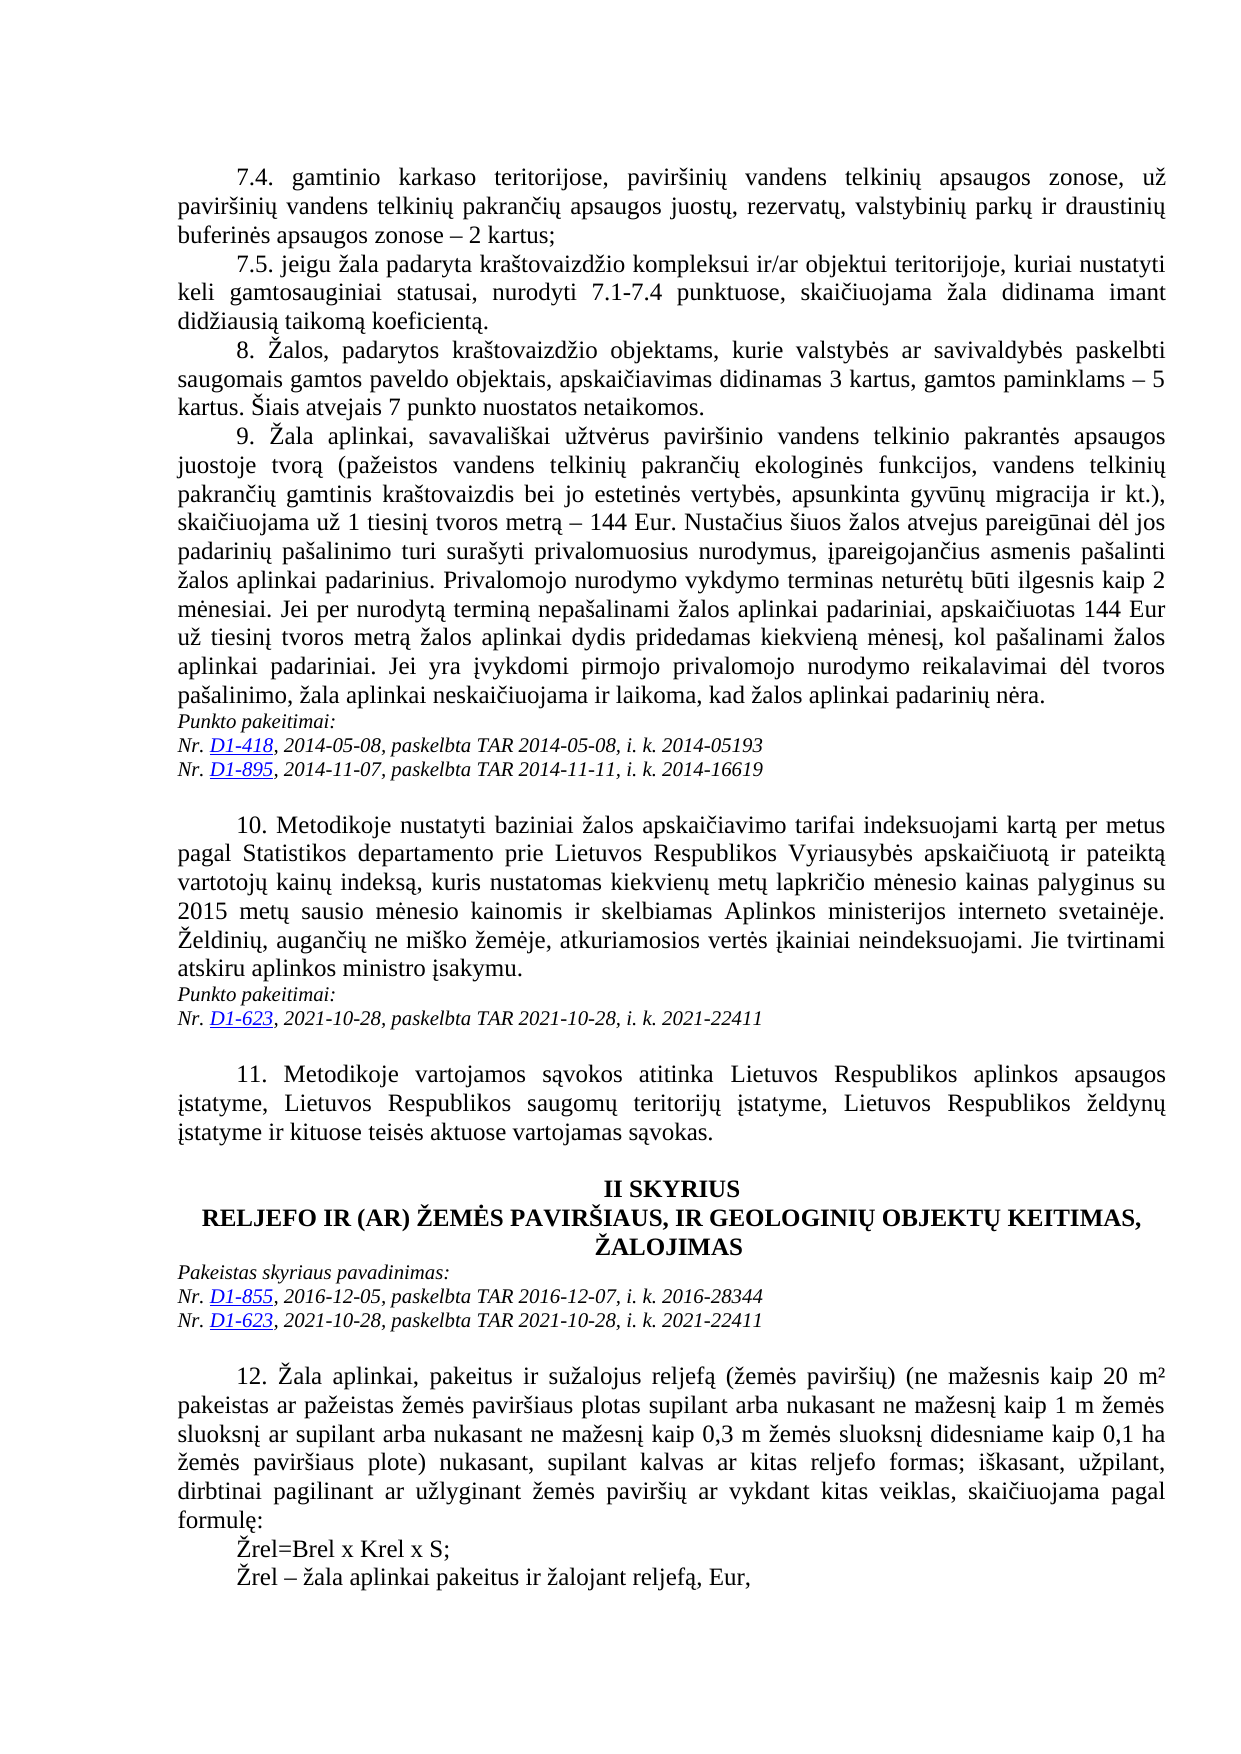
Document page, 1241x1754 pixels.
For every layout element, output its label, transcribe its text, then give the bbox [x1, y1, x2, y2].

text Nr. D1-418, 2014-05-08, paskelbta TAR 2014-05-08, i. k. 2014-05193 [177, 733, 1166, 757]
text Žrel – žala aplinkai pakeitus ir žalojant reljefą, Eur, [177, 1562, 1166, 1591]
text Nr. D1-855, 2016-12-05, paskelbta TAR 2016-12-07, i. k. 2016-28344 [177, 1284, 1166, 1308]
text II SKYRIUS [177, 1174, 1166, 1203]
text Punkto pakeitimai: [177, 709, 1166, 733]
text Nr. D1-623, 2021-10-28, paskelbta TAR 2021-10-28, i. k. 2021-22411 [177, 1006, 1166, 1030]
text 10. Metodikoje nustatyti baziniai žalos apskaičiavimo tarifai indeksuojami kartą per metus pagal Statistikos departamento prie Lietuvos Respublikos Vyriausybės apskaičiuotą ir pateiktą vartotojų kainų indeksą, kuris nustatomas kiekvienų metų lapkričio mėnesio kainas palyginus su 2015 metų sausio mėnesio kainomis ir skelbiamas Aplinkos ministerijos interneto svetainėje. Želdinių, augančių ne miško žemėje, atkuriamosios vertės įkainiai neindeksuojami. Jie tvirtinami atskiru aplinkos ministro įsakymu. [177, 810, 1166, 982]
text 12. Žala aplinkai, pakeitus ir sužalojus reljefą (žemės paviršių) (ne mažesnis kaip 20 m² pakeistas ar pažeistas žemės paviršiaus plotas supilant arba nukasant ne mažesnį kaip 1 m žemės sluoksnį ar supilant arba nukasant ne mažesnį kaip 0,3 m žemės sluoksnį didesniame kaip 0,1 ha žemės paviršiaus plote) nukasant, supilant kalvas ar kitas reljefo formas; iškasant, užpilant, dirbtinai pagilinant ar užlyginant žemės paviršių ar vykdant kitas veiklas, skaičiuojama pagal formulę: [177, 1361, 1166, 1534]
text Nr. D1-623, 2021-10-28, paskelbta TAR 2021-10-28, i. k. 2021-22411 [177, 1308, 1166, 1332]
text RELJEFO IR (AR) ŽEMĖS PAVIRŠIAUS, IR GEOLOGINIŲ OBJEKTŲ KEITIMAS, ŽALOJIMAS [177, 1203, 1166, 1260]
text Žrel=Brel x Krel x S; [177, 1534, 1166, 1562]
text 7.4. gamtinio karkaso teritorijose, paviršinių vandens telkinių apsaugos zonose, už paviršinių vandens telkinių pakrančių apsaugos juostų, rezervatų, valstybinių parkų ir draustinių buferinės apsaugos zonose – 2 kartus; [177, 162, 1166, 249]
text 9. Žala aplinkai, savavališkai užtvėrus paviršinio vandens telkinio pakrantės apsaugos juostoje tvorą (pažeistos vandens telkinių pakrančių ekologinės funkcijos, vandens telkinių pakrančių gamtinis kraštovaizdis bei jo estetinės vertybės, apsunkinta gyvūnų migracija ir kt.), skaičiuojama už 1 tiesinį tvoros metrą – 144 Eur. Nustačius šiuos žalos atvejus pareigūnai dėl jos padarinių pašalinimo turi surašyti privalomuosius nurodymus, įpareigojančius asmenis pašalinti žalos aplinkai padarinius. Privalomojo nurodymo vykdymo terminas neturėtų būti ilgesnis kaip 2 mėnesiai. Jei per nurodytą terminą nepašalinami žalos aplinkai padariniai, apskaičiuotas 144 Eur už tiesinį tvoros metrą žalos aplinkai dydis pridedamas kiekvieną mėnesį, kol pašalinami žalos aplinkai padariniai. Jei yra įvykdomi pirmojo privalomojo nurodymo reikalavimai dėl tvoros pašalinimo, žala aplinkai neskaičiuojama ir laikoma, kad žalos aplinkai padarinių nėra. [177, 421, 1166, 709]
text Pakeistas skyriaus pavadinimas: [177, 1260, 1166, 1284]
text Nr. D1-895, 2014-11-07, paskelbta TAR 2014-11-11, i. k. 2014-16619 [177, 757, 1166, 781]
text 11. Metodikoje vartojamos sąvokos atitinka Lietuvos Respublikos aplinkos apsaugos įstatyme, Lietuvos Respublikos saugomų teritorijų įstatyme, Lietuvos Respublikos želdynų įstatyme ir kituose teisės aktuose vartojamas sąvokas. [177, 1059, 1166, 1145]
text 7.5. jeigu žala padaryta kraštovaizdžio kompleksui ir/ar objektui teritorijoje, kuriai nustatyti keli gamtosauginiai statusai, nurodyti 7.1-7.4 punktuose, skaičiuojama žala didinama imant didžiausią taikomą koeficientą. [177, 249, 1166, 335]
text 8. Žalos, padarytos kraštovaizdžio objektams, kurie valstybės ar savivaldybės paskelbti saugomais gamtos paveldo objektais, apskaičiavimas didinamas 3 kartus, gamtos paminklams – 5 kartus. Šiais atvejais 7 punkto nuostatos netaikomos. [177, 335, 1166, 421]
text Punkto pakeitimai: [177, 982, 1166, 1006]
